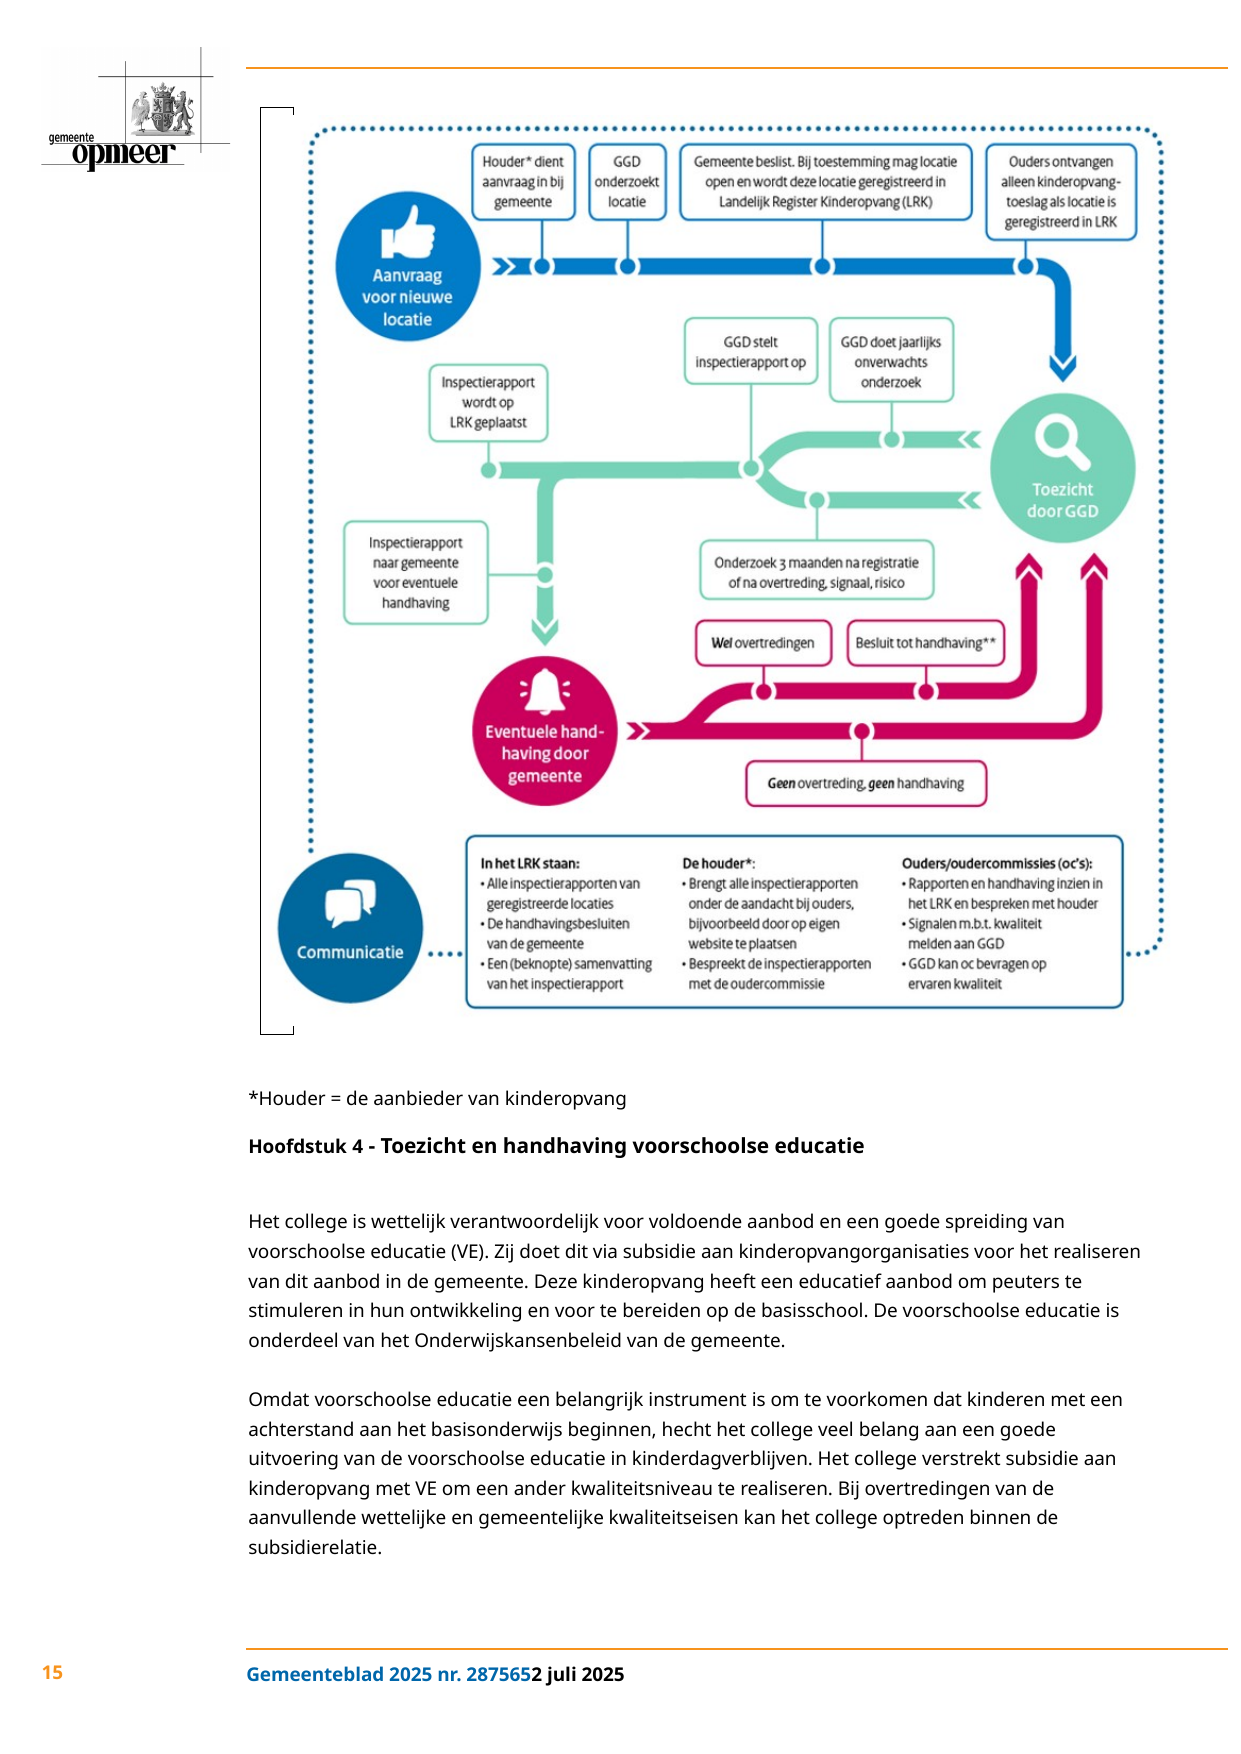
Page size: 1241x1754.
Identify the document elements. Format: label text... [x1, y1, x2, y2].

text Het college is wettelijk verantwoordelijk voor voldoende aanbod en een goede spreiding van voorschoolse educatie (VE). Zij doet dit via subsidie aan kinderopvangorganisaties voor het realiseren van dit aanbod in de gemeente. Deze kinderopvang heeft een educatief aanbod om peuters te stimuleren in hun ontwikkeling en voor te bereiden op de basisschool. De voorschoolse educatie is onderdeel van het Onderwijskansenbeleid van de gemeente. [248, 1209, 1152, 1353]
text Omdat voorschoolse educatie een belangrijk instrument is om te voorkomen dat kinderen met een achterstand aan het basisonderwijs beginnen, hecht het college veel belang aan een goede uitvoering van de voorschoolse educatie in kinderdagverblijven. Het college verstrekt subsidie aan kinderopvang met VE om een ander kwaliteitsniveau te realiseren. Bij overtredingen van de aanvullende wettelijke en gemeentelijke kwaliteitseisen kan het college optreden binnen de subsidierelatie. [248, 1386, 1152, 1560]
picture [268, 115, 1173, 1026]
text *Houder = de aanbieder van kinderopvang [248, 1085, 1152, 1111]
picture [41, 47, 231, 172]
text Hoofdstuk 4 - Toezicht en handhaving voorschoolse educatie [248, 1131, 1152, 1159]
